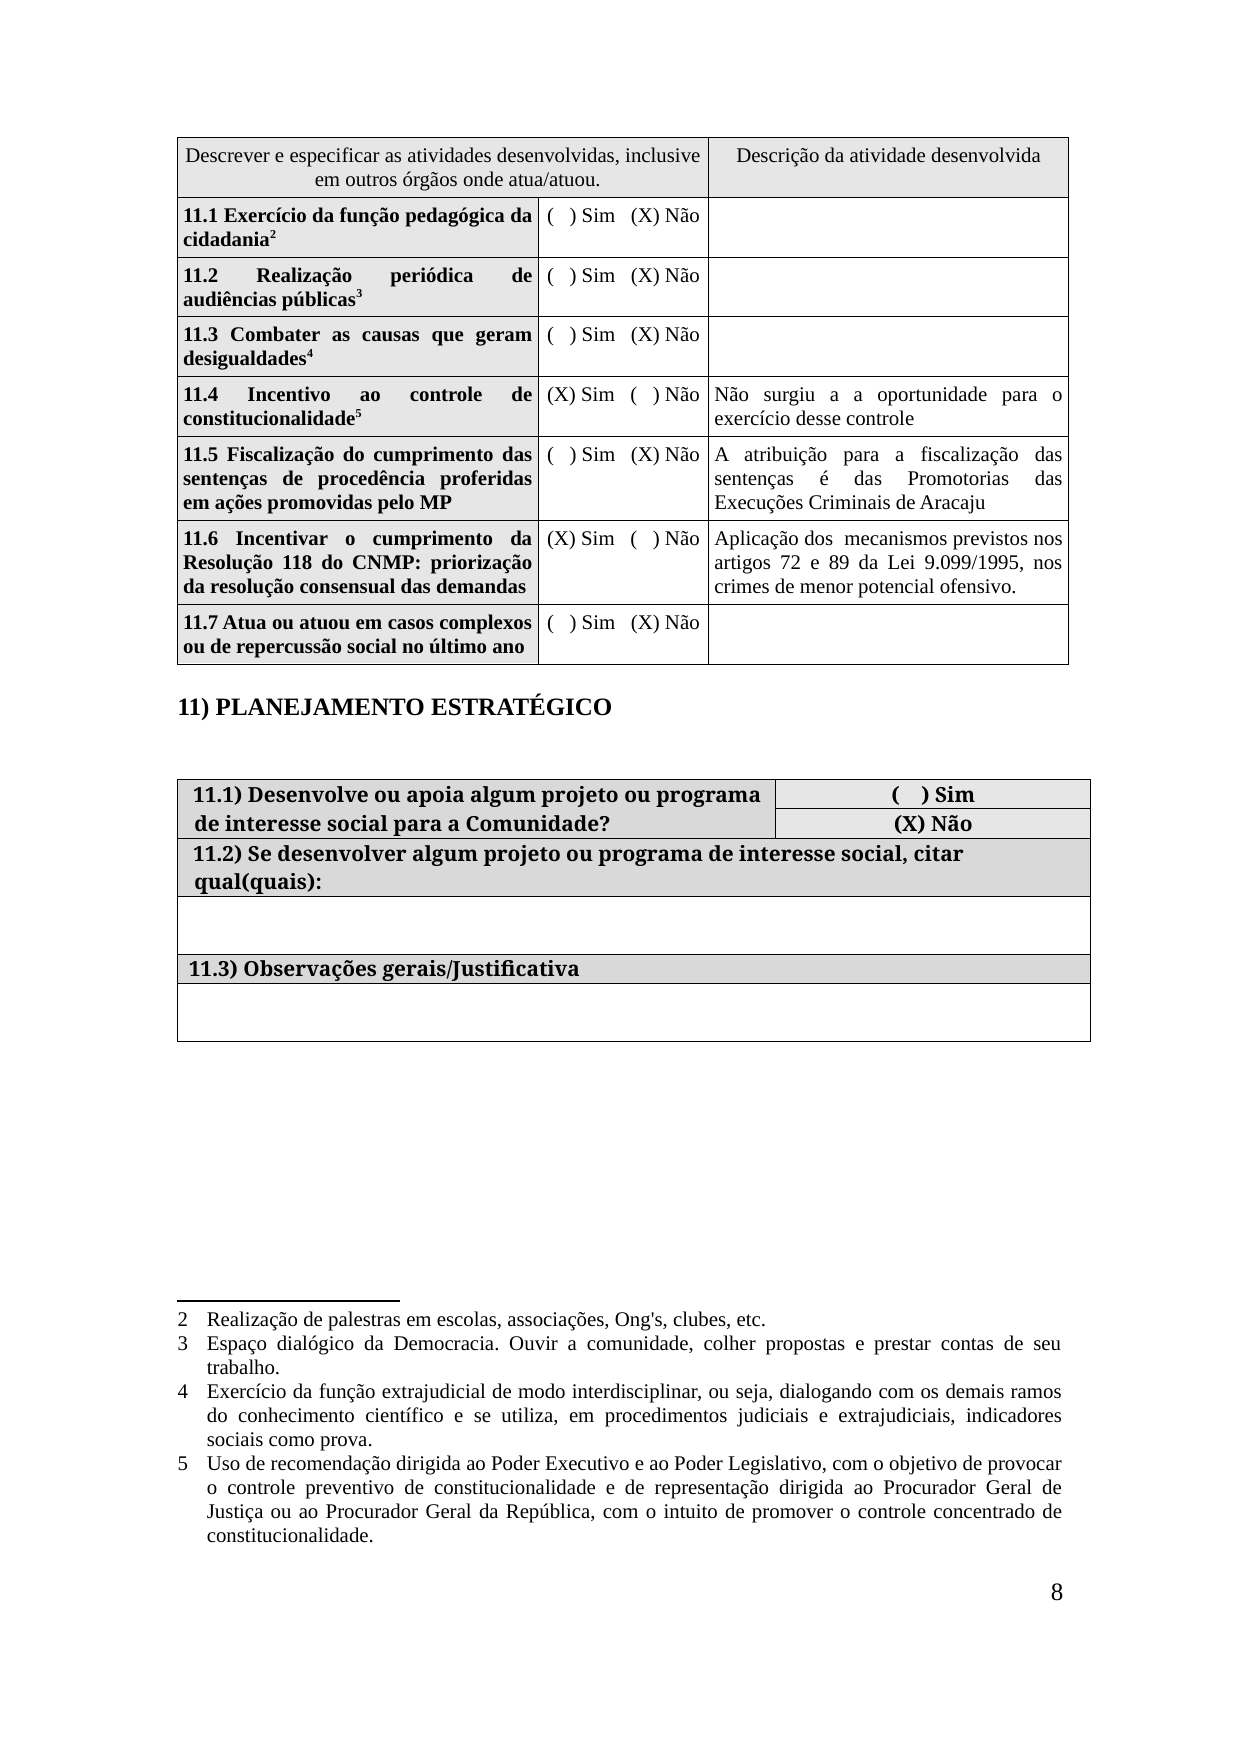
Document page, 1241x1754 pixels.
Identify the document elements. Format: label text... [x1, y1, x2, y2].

table_cell ( ) Sim (X) Não [539, 605, 708, 663]
table_header 11.1) Desenvolve ou apoia algum projeto ou programa de interesse social para a Comunidade? [178, 780, 775, 838]
table_cell [709, 605, 1068, 663]
table_header Descrever e especificar as atividades desenvolvidas, inclusive em outros órgãos onde atua/atuou. [178, 138, 708, 197]
table_cell 11.5 Fiscalização do cumprimento das sentenças de procedência proferidas em ações promovidas pelo MP [178, 437, 538, 520]
text 11) PLANEJAMENTO ESTRATÉGICO [177, 692, 1063, 721]
table_cell 11.3 Combater as causas que geram desigualdades [178, 317, 538, 376]
table_cell ( ) Sim (X) Não [539, 317, 708, 376]
table_header Descrição da atividade desenvolvida [709, 138, 1068, 197]
table_cell (X) Sim ( ) Não [539, 377, 708, 436]
table_cell 11.2) Se desenvolver algum projeto ou programa de interesse social, citar qual(quais): [178, 839, 1090, 896]
table_cell 11.6 Incentivar o cumprimento da Resolução 118 do CNMP: priorização da resolução consensual das demandas [178, 521, 538, 604]
table_cell ( ) Sim (X) Não [539, 437, 708, 520]
table_cell [178, 984, 1090, 1041]
table_cell Aplicação dos mecanismos previstos nos artigos 72 e 89 da Lei 9.099/1995, nos crimes de menor potencial ofensivo. [709, 521, 1068, 604]
table_cell [709, 317, 1068, 376]
table_cell 11.7 Atua ou atuou em casos complexos ou de repercussão social no último ano [178, 605, 538, 663]
table_cell ( ) Sim (X) Não [539, 258, 708, 316]
table_cell (X) Sim ( ) Não [539, 521, 708, 604]
table_cell 11.3) Observações gerais/Justificativa [178, 955, 1090, 983]
table_cell 11.4 Incentivo ao controle de constitucionalidade [178, 377, 538, 436]
table_cell Não surgiu a a oportunidade para o exercício desse controle [709, 377, 1068, 436]
table_cell 11.1 Exercício da função pedagógica da cidadania [178, 198, 538, 257]
table_cell (X) Não [776, 809, 1090, 838]
table_cell [178, 897, 1090, 953]
table_cell 11.2 Realização periódica de audiências públicas [178, 258, 538, 316]
table_cell A atribuição para a fiscalização das sentenças é das Promotorias das Execuções Criminais de Aracaju [709, 437, 1068, 520]
table_cell ( ) Sim (X) Não [539, 198, 708, 257]
table_header ( ) Sim [776, 780, 1090, 808]
table_cell [709, 198, 1068, 257]
table_cell [709, 258, 1068, 316]
